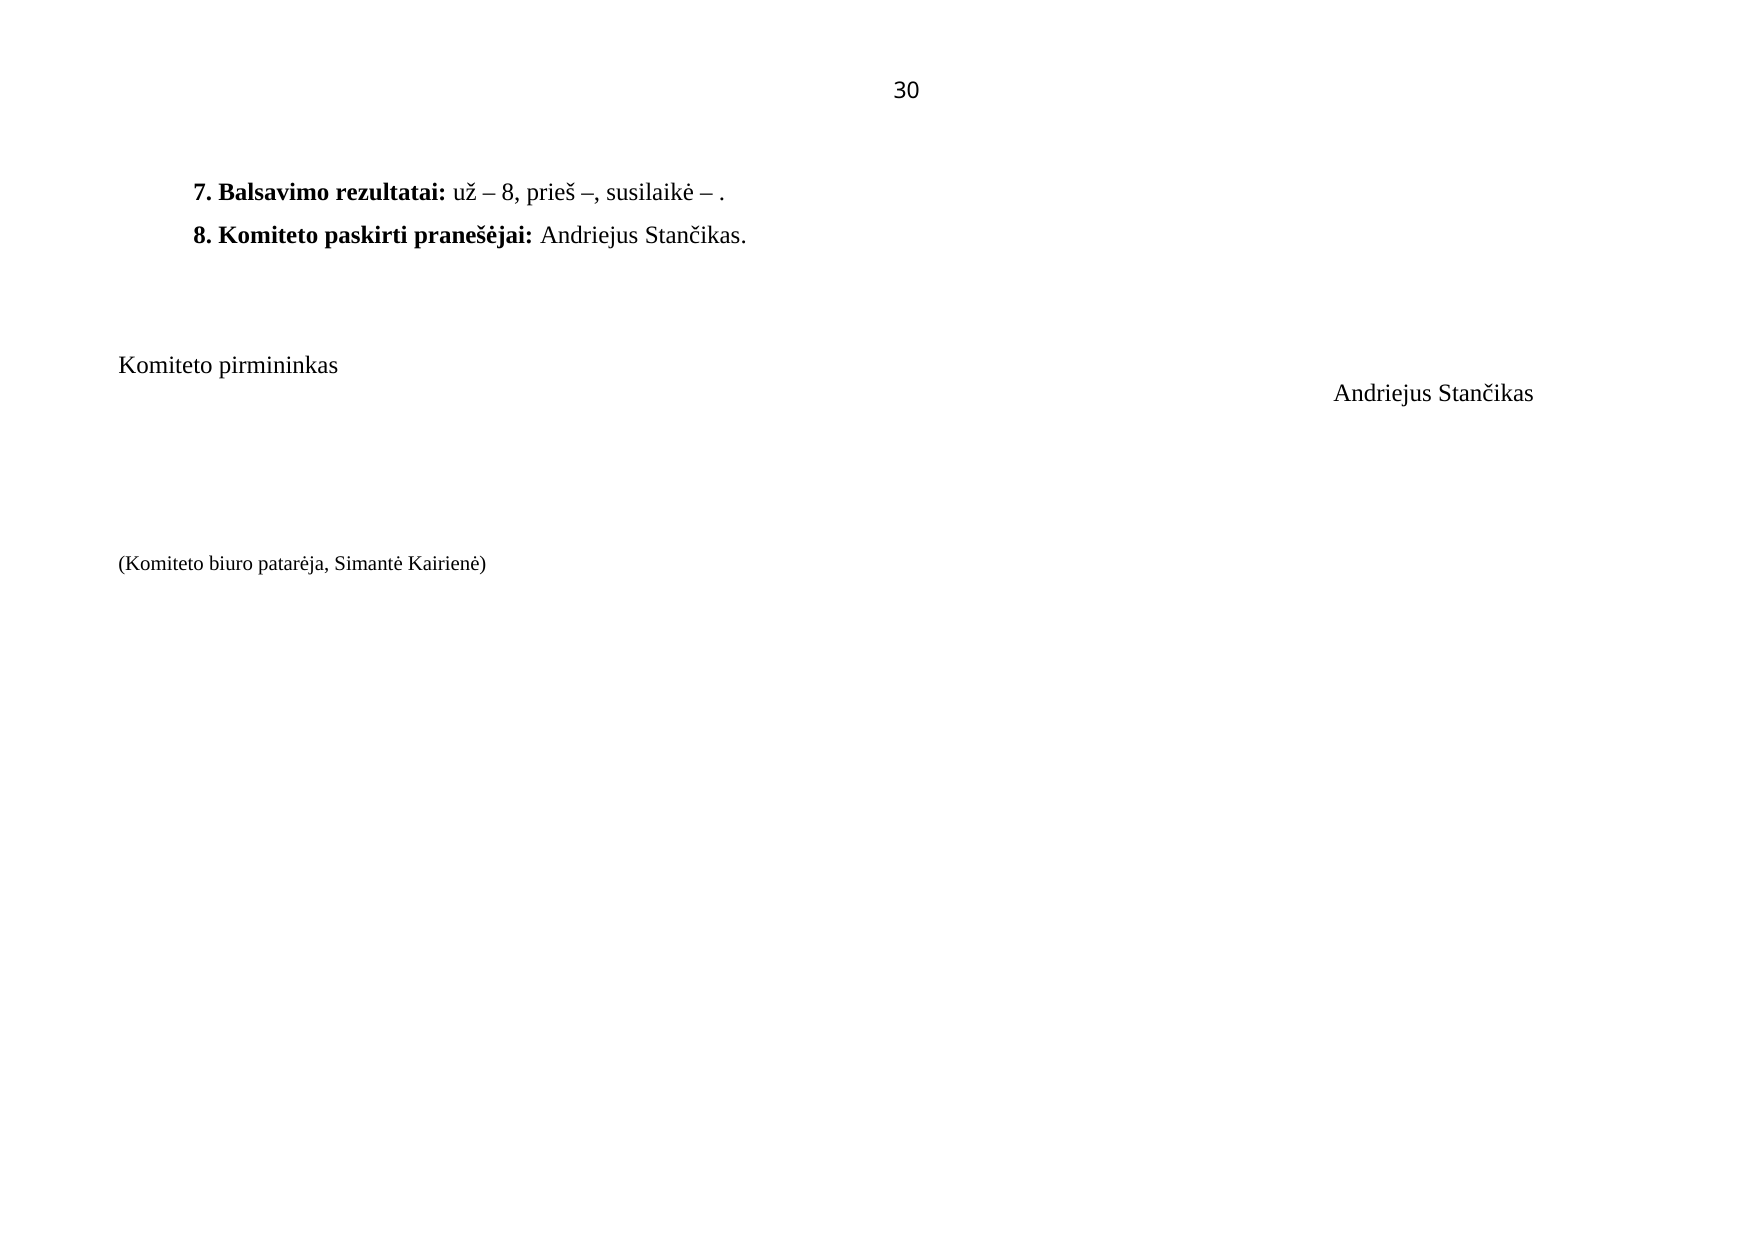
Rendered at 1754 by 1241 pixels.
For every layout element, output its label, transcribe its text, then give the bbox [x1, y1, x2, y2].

text 7. Balsavimo rezultatai: už – 8, prieš –, susilaikė – . [118, 177, 1695, 206]
text Komiteto pirmininkas [118, 350, 1695, 378]
text Andriejus Stančikas [1108, 378, 1695, 407]
text (Komiteto biuro patarėja, Simantė Kairienė) [118, 551, 1695, 575]
text 8. Komiteto paskirti pranešėjai: Andriejus Stančikas. [118, 220, 1695, 249]
